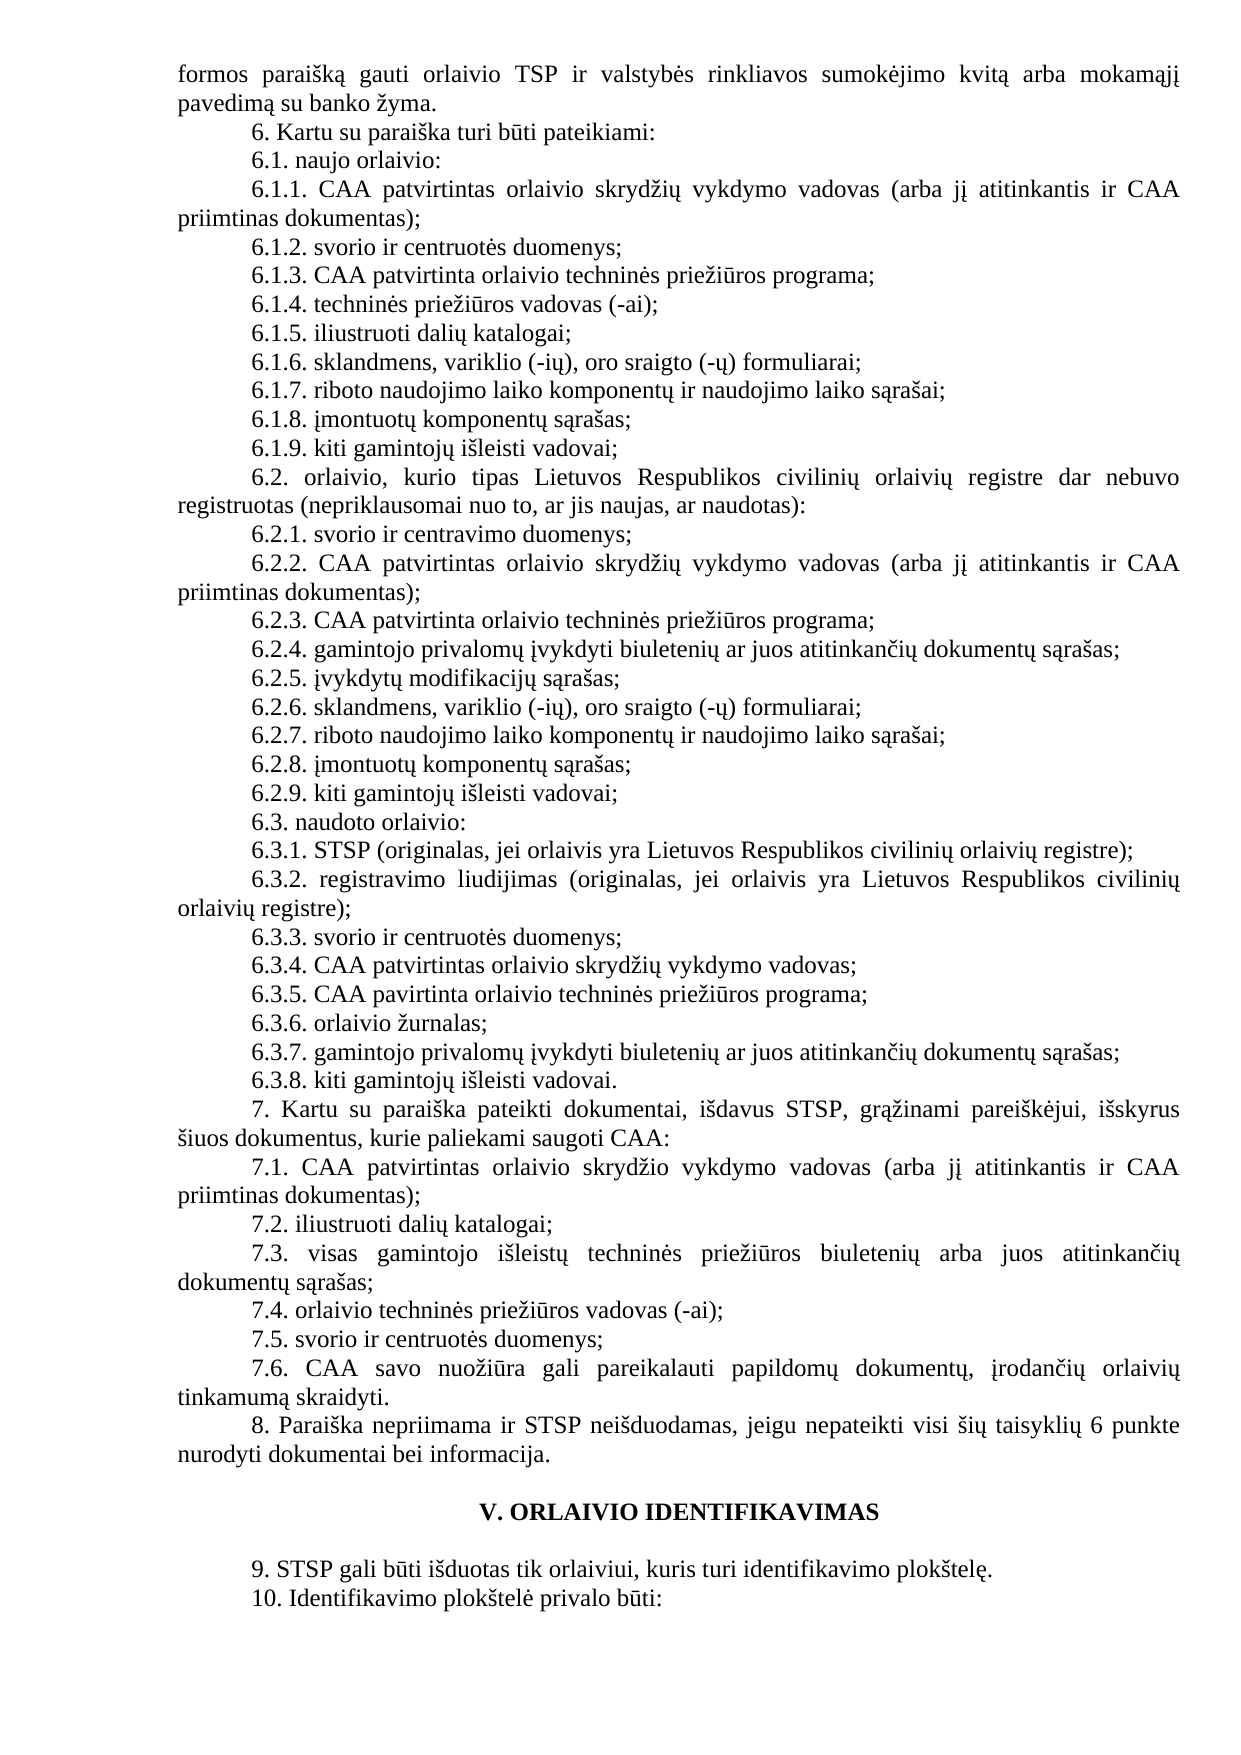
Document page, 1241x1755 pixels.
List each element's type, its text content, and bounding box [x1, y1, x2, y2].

text 7.3. visas gamintojo išleistų techninės priežiūros biuletenių arba juos atitinkančių dokumentų sąrašas; [177, 1238, 1181, 1295]
text 6.1.8. įmontuotų komponentų sąrašas; [177, 404, 1181, 433]
text 8. Paraiška nepriimama ir STSP neišduodamas, jeigu nepateikti visi šių taisyklių 6 punkte nurodyti dokumentai bei informacija. [177, 1410, 1181, 1468]
text 6.3. naudoto orlaivio: [177, 807, 1181, 835]
text 6.1.4. techninės priežiūros vadovas (-ai); [177, 289, 1181, 318]
text 7.1. CAA patvirtintas orlaivio skrydžio vykdymo vadovas (arba jį atitinkantis ir CAA priimtinas dokumentas); [177, 1152, 1181, 1209]
text 6.2.1. svorio ir centravimo duomenys; [177, 519, 1181, 548]
text V. Orlaivio identifikavimas [177, 1497, 1181, 1525]
text 6.2.8. įmontuotų komponentų sąrašas; [177, 749, 1181, 778]
text 10. Identifikavimo plokštelė privalo būti: [177, 1583, 1181, 1612]
text 6.2.5. įvykdytų modifikacijų sąrašas; [177, 663, 1181, 692]
text 7.5. svorio ir centruotės duomenys; [177, 1324, 1181, 1353]
text 6.1.7. riboto naudojimo laiko komponentų ir naudojimo laiko sąrašai; [177, 375, 1181, 404]
text 7.6. CAA savo nuožiūra gali pareikalauti papildomų dokumentų, įrodančių orlaivių tinkamumą skraidyti. [177, 1353, 1181, 1410]
text 7.2. iliustruoti dalių katalogai; [177, 1209, 1181, 1238]
text 6.2. orlaivio, kurio tipas Lietuvos Respublikos civilinių orlaivių registre dar nebuvo registruotas (nepriklausomai nuo to, ar jis naujas, ar naudotas): [177, 462, 1181, 519]
text 6.2.3. CAA patvirtinta orlaivio techninės priežiūros programa; [177, 605, 1181, 634]
text 7. Kartu su paraiška pateikti dokumentai, išdavus STSP, grąžinami pareiškėjui, išskyrus šiuos dokumentus, kurie paliekami saugoti CAA: [177, 1094, 1181, 1152]
text 6.2.7. riboto naudojimo laiko komponentų ir naudojimo laiko sąrašai; [177, 720, 1181, 749]
text 6.2.4. gamintojo privalomų įvykdyti biuletenių ar juos atitinkančių dokumentų sąrašas; [177, 634, 1181, 663]
text 6.3.1. STSP (originalas, jei orlaivis yra Lietuvos Respublikos civilinių orlaivių registre); [177, 835, 1181, 864]
text 6.1.5. iliustruoti dalių katalogai; [177, 318, 1181, 347]
text 6.2.2. CAA patvirtintas orlaivio skrydžių vykdymo vadovas (arba jį atitinkantis ir CAA priimtinas dokumentas); [177, 548, 1181, 605]
text 6.1.1. CAA patvirtintas orlaivio skrydžių vykdymo vadovas (arba jį atitinkantis ir CAA priimtinas dokumentas); [177, 174, 1181, 232]
text 6.2.9. kiti gamintojų išleisti vadovai; [177, 778, 1181, 807]
text 6.3.4. CAA patvirtintas orlaivio skrydžių vykdymo vadovas; [177, 950, 1181, 979]
text 6.3.7. gamintojo privalomų įvykdyti biuletenių ar juos atitinkančių dokumentų sąrašas; [177, 1037, 1181, 1065]
text formos paraišką gauti orlaivio TSP ir valstybės rinkliavos sumokėjimo kvitą arba mokamąjį pavedimą su banko žyma. [177, 59, 1181, 117]
text 6. Kartu su paraiška turi būti pateikiami: [177, 117, 1181, 145]
text 6.1.6. sklandmens, variklio (-ių), oro sraigto (-ų) formuliarai; [177, 347, 1181, 375]
text 6.1. naujo orlaivio: [177, 145, 1181, 174]
text 9. STSP gali būti išduotas tik orlaiviui, kuris turi identifikavimo plokštelę. [177, 1554, 1181, 1583]
text 7.4. orlaivio techninės priežiūros vadovas (-ai); [177, 1295, 1181, 1324]
text 6.3.2. registravimo liudijimas (originalas, jei orlaivis yra Lietuvos Respublikos civilinių orlaivių registre); [177, 864, 1181, 922]
text 6.1.2. svorio ir centruotės duomenys; [177, 232, 1181, 260]
text 6.3.5. CAA pavirtinta orlaivio techninės priežiūros programa; [177, 979, 1181, 1008]
text 6.1.9. kiti gamintojų išleisti vadovai; [177, 433, 1181, 462]
text 6.2.6. sklandmens, variklio (-ių), oro sraigto (-ų) formuliarai; [177, 692, 1181, 720]
text 6.3.3. svorio ir centruotės duomenys; [177, 922, 1181, 950]
text 6.3.8. kiti gamintojų išleisti vadovai. [177, 1065, 1181, 1094]
text 6.3.6. orlaivio žurnalas; [177, 1008, 1181, 1037]
text 6.1.3. CAA patvirtinta orlaivio techninės priežiūros programa; [177, 260, 1181, 289]
